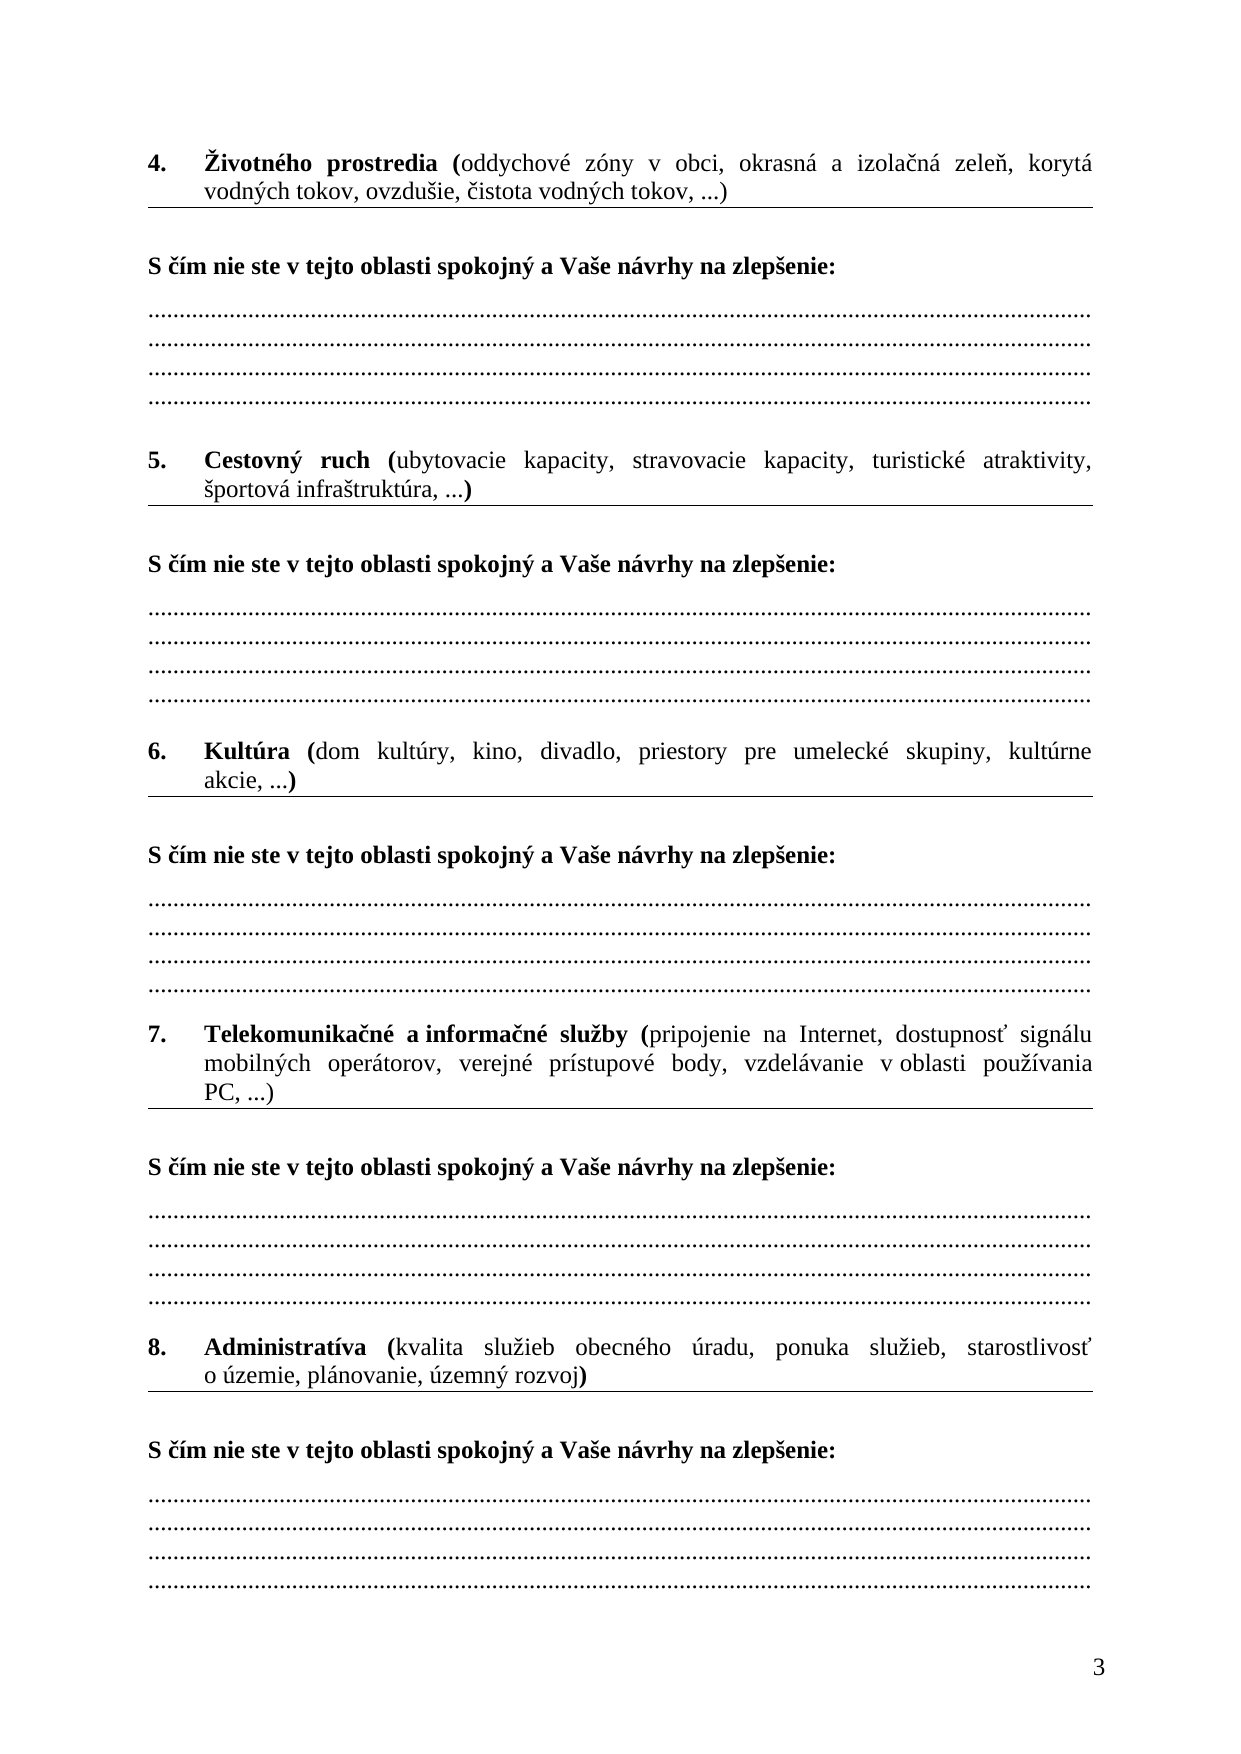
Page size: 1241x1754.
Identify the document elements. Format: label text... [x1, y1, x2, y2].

text ....................................................................................................................................................... [148, 1195, 1093, 1224]
text ....................................................................................................................................................... [148, 621, 1093, 650]
text 6. Kultúra (dom kultúry, kino, divadlo, priestory pre umelecké skupiny, kultúrne akcie, ...) [148, 736, 1093, 796]
text ....................................................................................................................................................... [148, 883, 1093, 912]
text 4. Životného prostredia (oddychové zóny v obci, okrasná a izolačná zeleň, korytá vodných tokov, ovzdušie, čistota vodných tokov, ...) [148, 148, 1093, 207]
text ....................................................................................................................................................... [148, 381, 1093, 409]
text S čím nie ste v tejto oblasti spokojný a Vaše návrhy na zlepšenie: [148, 840, 1093, 869]
text ....................................................................................................................................................... [148, 1224, 1093, 1253]
text 5. Cestovný ruch (ubytovacie kapacity, stravovacie kapacity, turistické atraktivity, športová infraštruktúra, ...) [148, 446, 1093, 505]
text ....................................................................................................................................................... [148, 294, 1093, 323]
text ....................................................................................................................................................... [148, 592, 1093, 621]
text S čím nie ste v tejto oblasti spokojný a Vaše návrhy na zlepšenie: [148, 549, 1093, 578]
text ....................................................................................................................................................... [148, 1565, 1093, 1594]
text ....................................................................................................................................................... [148, 650, 1093, 679]
text ....................................................................................................................................................... [148, 912, 1093, 941]
text ....................................................................................................................................................... [148, 1507, 1093, 1536]
text ....................................................................................................................................................... [148, 1281, 1093, 1310]
text ....................................................................................................................................................... [148, 352, 1093, 381]
text 7. Telekomunikačné a informačné služby (pripojenie na Internet, dostupnosť signálu mobilných operátorov, verejné prístupové body, vzdelávanie v oblasti používania PC, ...) [148, 1019, 1093, 1108]
text S čím nie ste v tejto oblasti spokojný a Vaše návrhy na zlepšenie: [148, 1152, 1093, 1181]
text ....................................................................................................................................................... [148, 1253, 1093, 1281]
text ....................................................................................................................................................... [148, 679, 1093, 707]
text ....................................................................................................................................................... [148, 1479, 1093, 1507]
text 8. Administratíva (kvalita služieb obecného úradu, ponuka služieb, starostlivosť o územie, plánovanie, územný rozvoj) [148, 1332, 1093, 1391]
text ....................................................................................................................................................... [148, 969, 1093, 998]
text ....................................................................................................................................................... [148, 323, 1093, 352]
text S čím nie ste v tejto oblasti spokojný a Vaše návrhy na zlepšenie: [148, 1436, 1093, 1464]
text ....................................................................................................................................................... [148, 1536, 1093, 1565]
text S čím nie ste v tejto oblasti spokojný a Vaše návrhy na zlepšenie: [148, 251, 1093, 280]
text ....................................................................................................................................................... [148, 941, 1093, 969]
